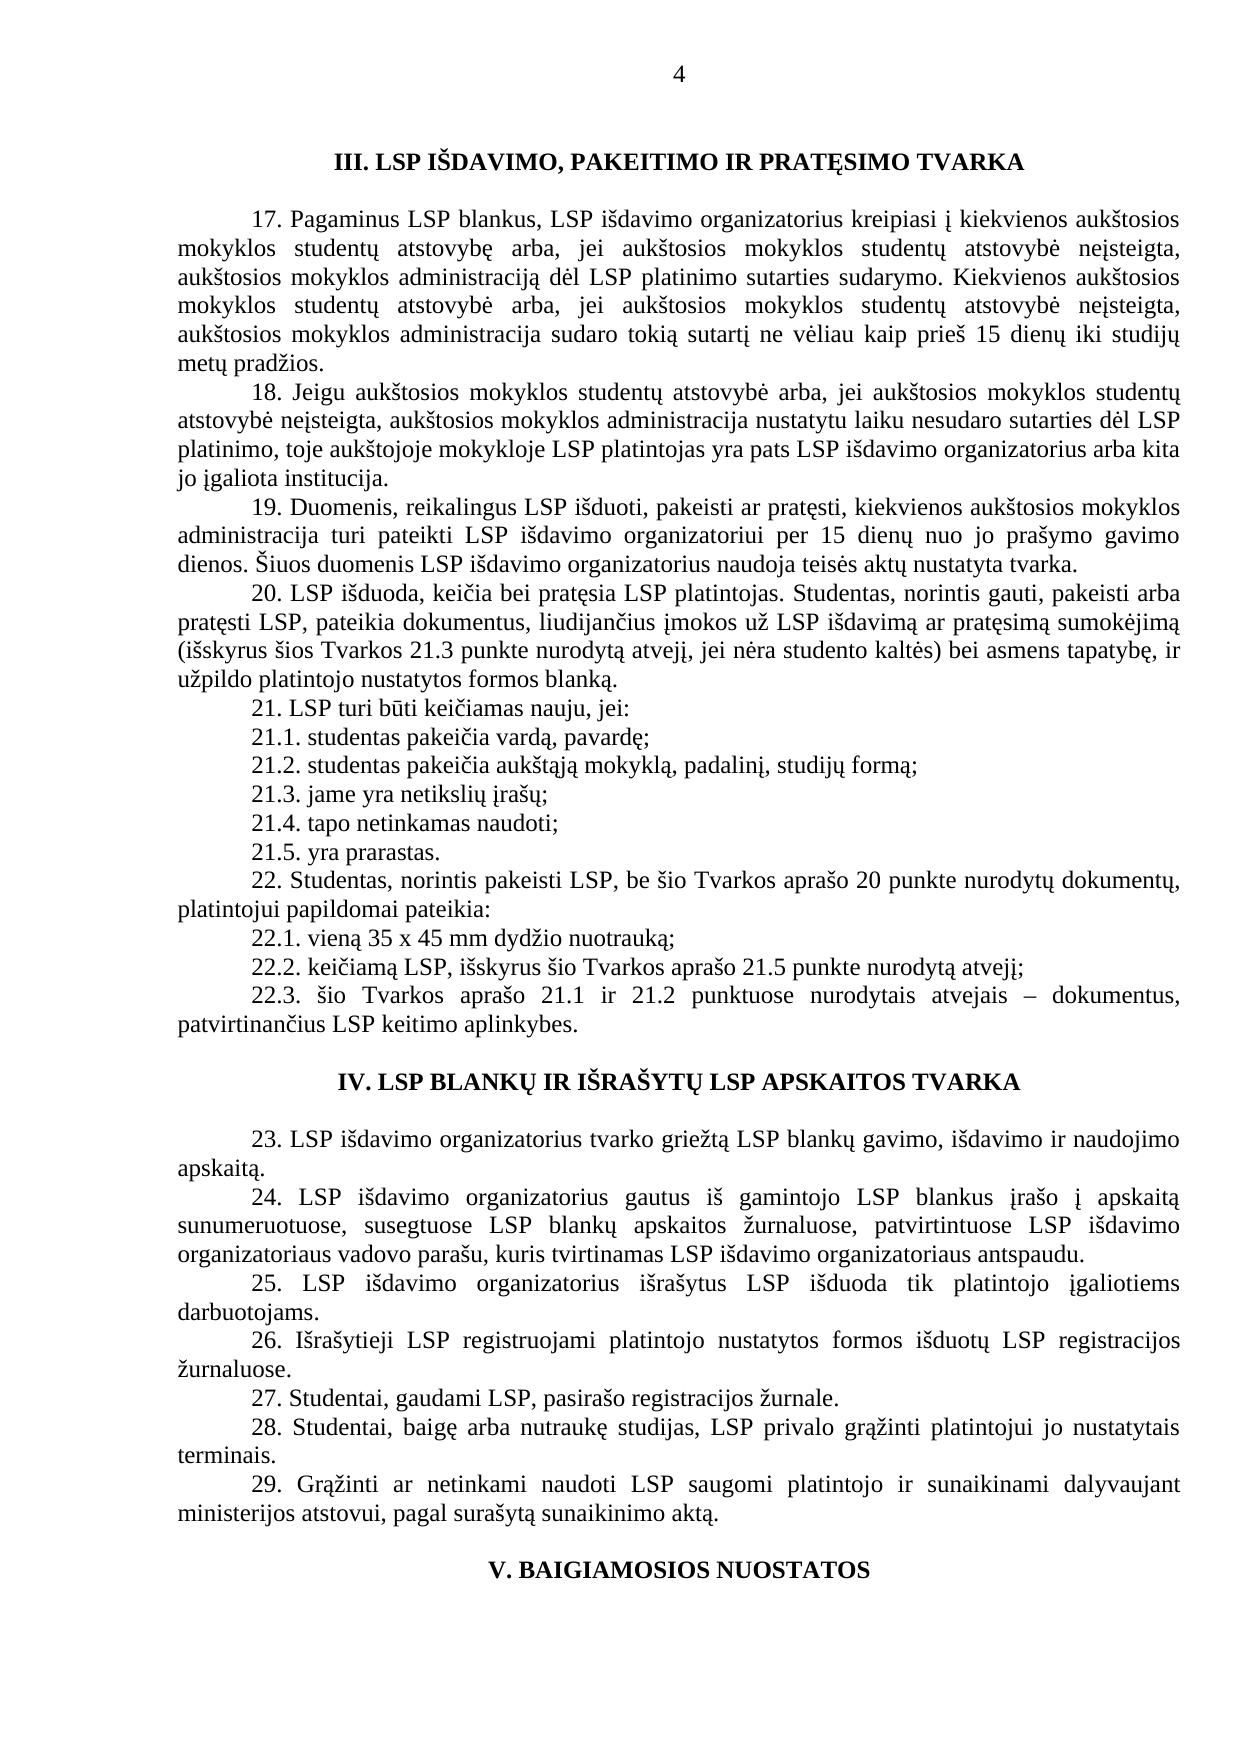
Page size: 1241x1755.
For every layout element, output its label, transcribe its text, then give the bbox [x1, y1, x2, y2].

text 21.5. yra prarastas. [177, 837, 1181, 866]
text 17. Pagaminus LSP blankus, LSP išdavimo organizatorius kreipiasi į kiekvienos aukštosios mokyklos studentų atstovybę arba, jei aukštosios mokyklos studentų atstovybė neįsteigta, aukštosios mokyklos administraciją dėl LSP platinimo sutarties sudarymo. Kiekvienos aukštosios mokyklos studentų atstovybė arba, jei aukštosios mokyklos studentų atstovybė neįsteigta, aukštosios mokyklos administracija sudaro tokią sutartį ne vėliau kaip prieš 15 dienų iki studijų metų pradžios. [177, 204, 1181, 377]
text 26. Išrašytieji LSP registruojami platintojo nustatytos formos išduotų LSP registracijos žurnaluose. [177, 1326, 1181, 1383]
text 18. Jeigu aukštosios mokyklos studentų atstovybė arba, jei aukštosios mokyklos studentų atstovybė neįsteigta, aukštosios mokyklos administracija nustatytu laiku nesudaro sutarties dėl LSP platinimo, toje aukštojoje mokykloje LSP platintojas yra pats LSP išdavimo organizatorius arba kita jo įgaliota institucija. [177, 377, 1181, 492]
text 27. Studentai, gaudami LSP, pasirašo registracijos žurnale. [177, 1383, 1181, 1412]
text 19. Duomenis, reikalingus LSP išduoti, pakeisti ar pratęsti, kiekvienos aukštosios mokyklos administracija turi pateikti LSP išdavimo organizatoriui per 15 dienų nuo jo prašymo gavimo dienos. Šiuos duomenis LSP išdavimo organizatorius naudoja teisės aktų nustatyta tvarka. [177, 492, 1181, 578]
text 23. LSP išdavimo organizatorius tvarko griežtą LSP blankų gavimo, išdavimo ir naudojimo apskaitą. [177, 1124, 1181, 1182]
text 24. LSP išdavimo organizatorius gautus iš gamintojo LSP blankus įrašo į apskaitą sunumeruotuose, susegtuose LSP blankų apskaitos žurnaluose, patvirtintuose LSP išdavimo organizatoriaus vadovo parašu, kuris tvirtinamas LSP išdavimo organizatoriaus antspaudu. [177, 1182, 1181, 1268]
text IV. LSP BLANKŲ IR IŠRAŠYTŲ LSP APSKAITOS TVARKA [177, 1067, 1181, 1096]
text 22.1. vieną 35 x 45 mm dydžio nuotrauką; [177, 923, 1181, 952]
text 21. LSP turi būti keičiamas nauju, jei: [177, 693, 1181, 722]
text 22.2. keičiamą LSP, išskyrus šio Tvarkos aprašo 21.5 punkte nurodytą atvejį; [177, 952, 1181, 981]
text 25. LSP išdavimo organizatorius išrašytus LSP išduoda tik platintojo įgaliotiems darbuotojams. [177, 1268, 1181, 1326]
text V. BAIGIAMOSIOS NUOSTATOS [177, 1556, 1181, 1584]
text 21.3. jame yra netikslių įrašų; [177, 779, 1181, 808]
text 20. LSP išduoda, keičia bei pratęsia LSP platintojas. Studentas, norintis gauti, pakeisti arba pratęsti LSP, pateikia dokumentus, liudijančius įmokos už LSP išdavimą ar pratęsimą sumokėjimą (išskyrus šios Tvarkos 21.3 punkte nurodytą atvejį, jei nėra studento kaltės) bei asmens tapatybę, ir užpildo platintojo nustatytos formos blanką. [177, 578, 1181, 693]
text III. LSP IŠDAVIMO, PAKEITIMO IR PRATĘSIMO TVARKA [177, 147, 1181, 176]
text 29. Grąžinti ar netinkami naudoti LSP saugomi platintojo ir sunaikinami dalyvaujant ministerijos atstovui, pagal surašytą sunaikinimo aktą. [177, 1469, 1181, 1527]
text 21.2. studentas pakeičia aukštąją mokyklą, padalinį, studijų formą; [177, 751, 1181, 779]
text 22.3. šio Tvarkos aprašo 21.1 ir 21.2 punktuose nurodytais atvejais – dokumentus, patvirtinančius LSP keitimo aplinkybes. [177, 981, 1181, 1038]
text 22. Studentas, norintis pakeisti LSP, be šio Tvarkos aprašo 20 punkte nurodytų dokumentų, platintojui papildomai pateikia: [177, 866, 1181, 923]
text 21.4. tapo netinkamas naudoti; [177, 808, 1181, 837]
text 21.1. studentas pakeičia vardą, pavardę; [177, 722, 1181, 751]
text 28. Studentai, baigę arba nutraukę studijas, LSP privalo grąžinti platintojui jo nustatytais terminais. [177, 1412, 1181, 1469]
